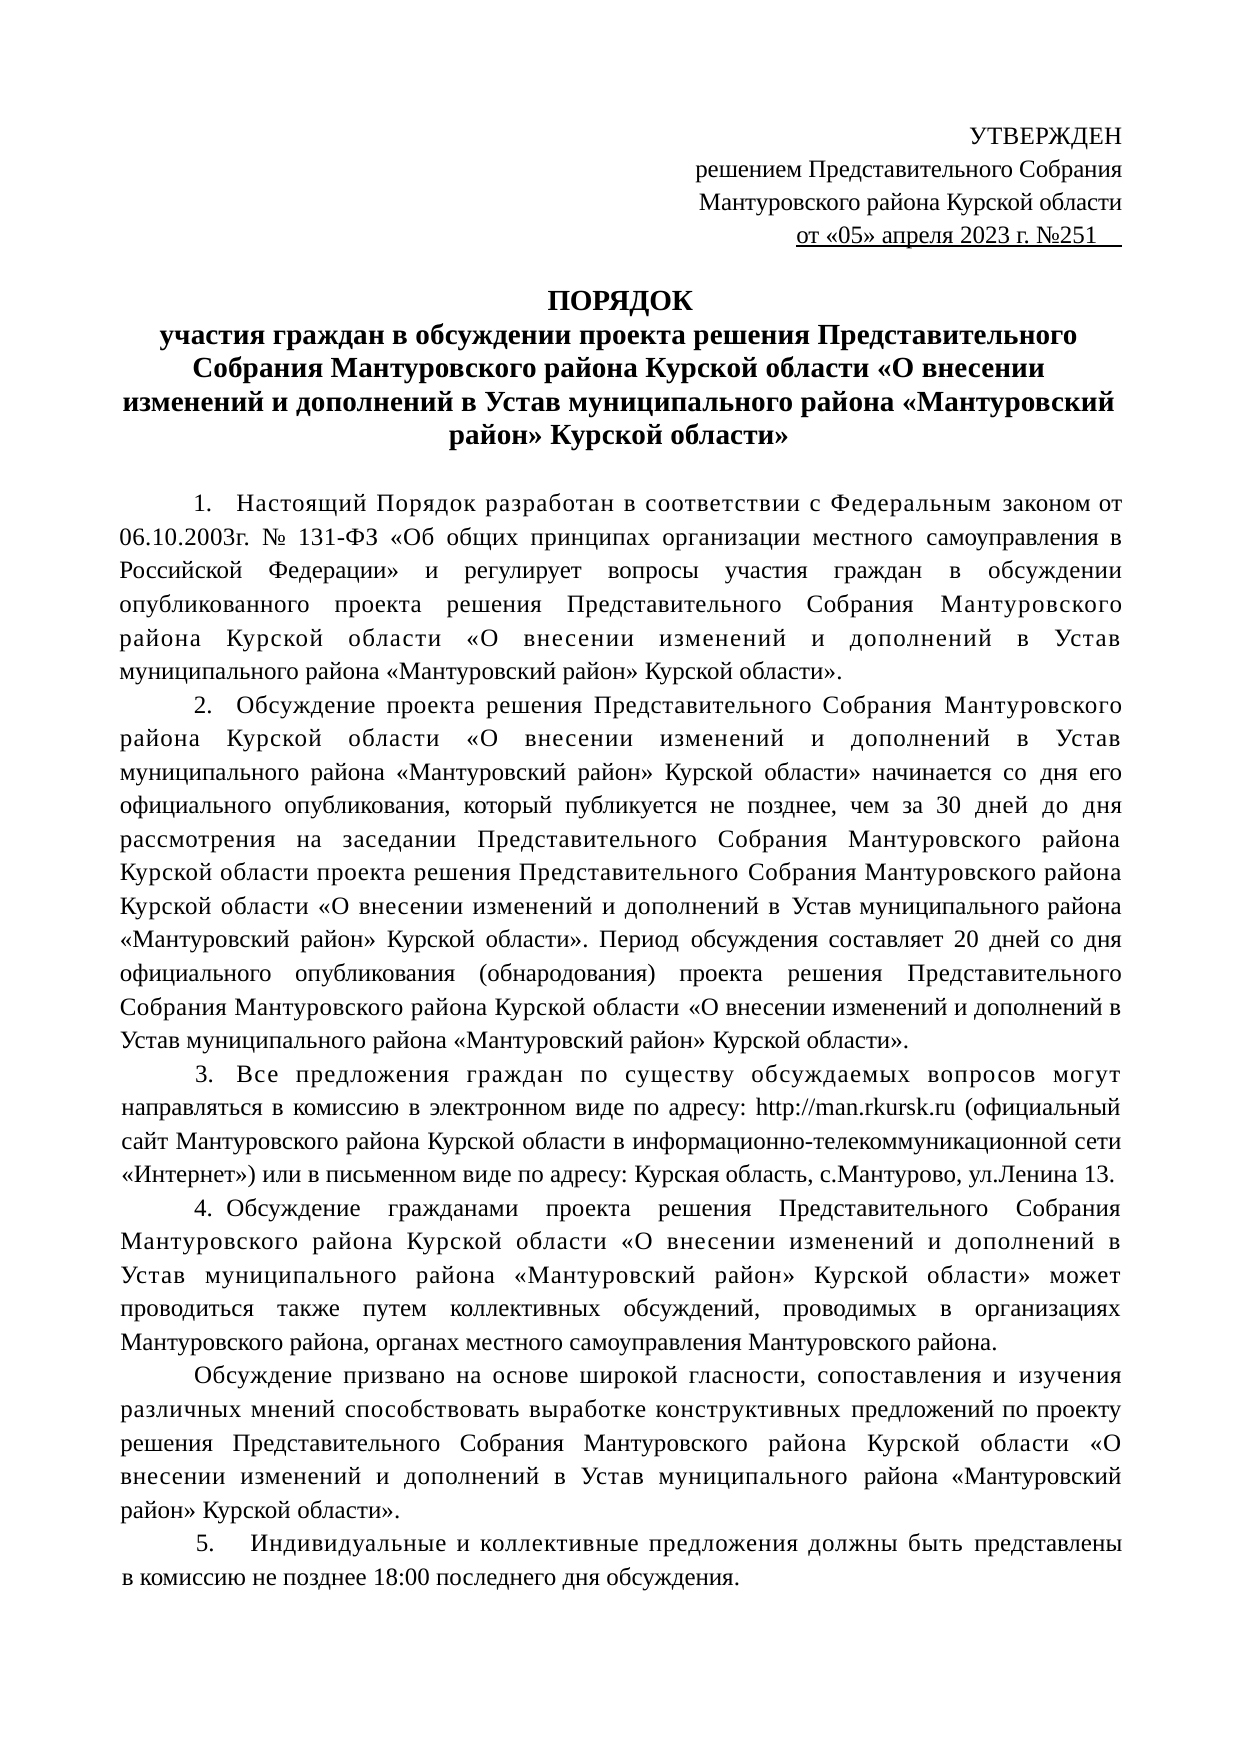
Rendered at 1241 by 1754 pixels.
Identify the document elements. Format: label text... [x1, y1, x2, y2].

text 4. Обсуждение гражданами проекта решения Представительного Собрания Мантуровского района Курской области «О внесении изменений и дополнений в Устав муниципального района «Мантуровский район» Курской области» может проводиться также путем коллективных обсуждений, проводимых в организациях Мантуровского района, органах местного самоуправления Мантуровского района. [120, 1189, 1122, 1357]
text участия граждан в обсуждении проекта решения Представительного Собрания Мантуровского района Курской области «О внесении изменений и дополнений в Устав муниципального района «Мантуровский район» Курской области» [119, 317, 1118, 451]
text 3. Все предложения граждан по существу обсуждаемых вопросов могут направляться в комиссию в электронном виде по адресу: http://man.rkursk.ru (официальный сайт Мантуровского района Курской области в информационно-телекоммуникационной сети «Интернет») или в письменном виде по адресу: Курская область, с.Мантурово, ул.Ленина 13. [121, 1055, 1122, 1189]
text решением Представительного Собрания [558, 151, 1122, 184]
text от «05» апреля 2023 г. №251 [561, 217, 1122, 250]
text 2. Обсуждение проекта решения Представительного Собрания Мантуровского района Курской области «О внесении изменений и дополнений в Устав муниципального района «Мантуровский район» Курской области» начинается со дня его официального опубликования, который публикуется не позднее, чем за 30 дней до дня рассмотрения на заседании Представительного Собрания Мантуровского района Курской области проекта решения Представительного Собрания Мантуровского района Курской области «О внесении изменений и дополнений в Устав муниципального района «Мантуровский район» Курской области». Период обсуждения составляет 20 дней со дня официального опубликования (обнародования) проекта решения Представительного Собрания Мантуровского района Курской области «О внесении изменений и дополнений в Устав муниципального района «Мантуровский район» Курской области». [119, 686, 1122, 1055]
text Обсуждение призвано на основе широкой гласности, сопоставления и изучения различных мнений способствовать выработке конструктивных предложений по проекту решения Представительного Собрания Мантуровского района Курской области «О внесении изменений и дополнений в Устав муниципального района «Мантуровский район» Курской области». [120, 1357, 1122, 1525]
text 1. Настоящий Порядок разработан в соответствии с Федеральным законом от 06.10.2003г. № 131-ФЗ «Об общих принципах организации местного самоуправления в Российской Федерации» и регулирует вопросы участия граждан в обсуждении опубликованного проекта решения Представительного Собрания Мантуровского района Курской области «О внесении изменений и дополнений в Устав муниципального района «Мантуровский район» Курской области». [119, 485, 1122, 686]
text 5. Индивидуальные и коллективные предложения должны быть представлены в комиссию не позднее 18:00 последнего дня обсуждения. [122, 1525, 1122, 1592]
text ПОРЯДОК [118, 284, 1122, 317]
text Мантуровского района Курской области [558, 184, 1122, 217]
text УТВЕРЖДЕН [591, 118, 1122, 151]
